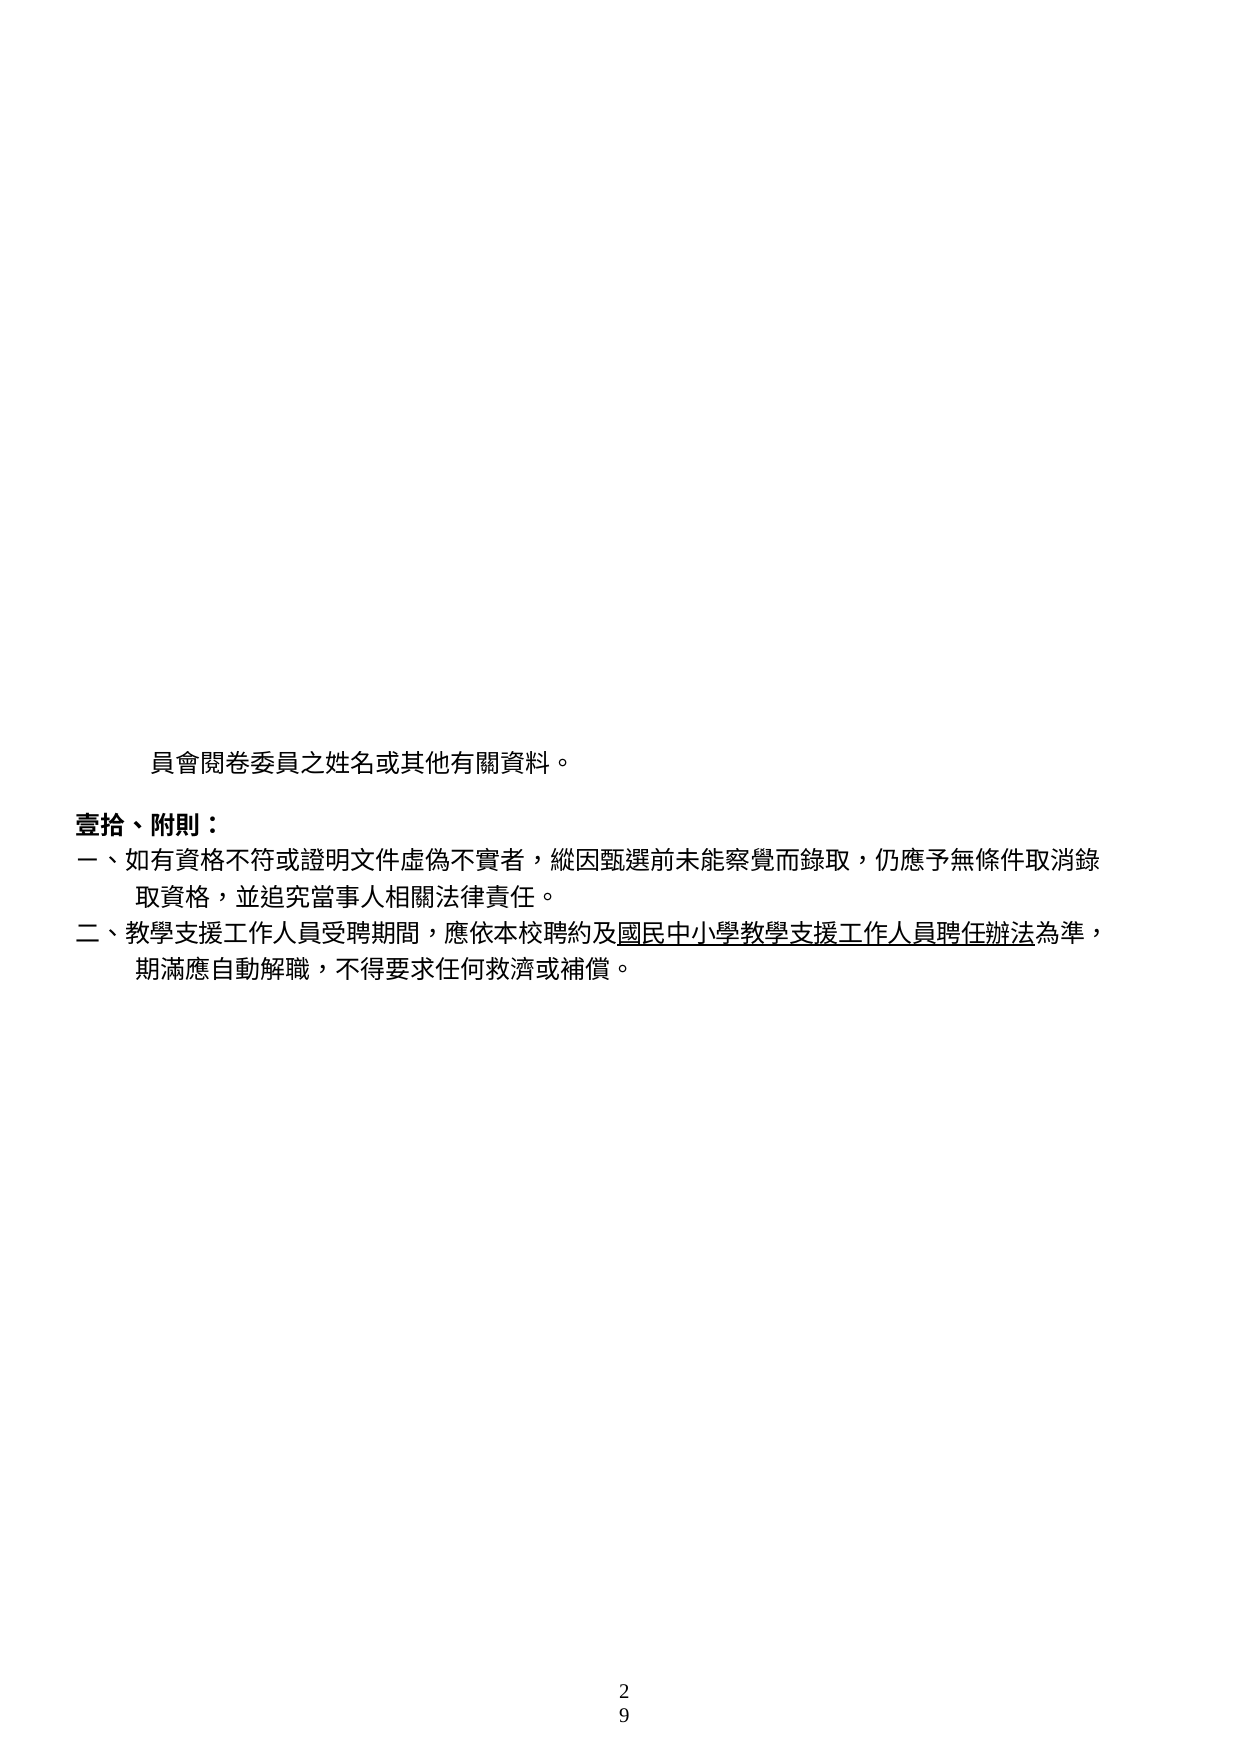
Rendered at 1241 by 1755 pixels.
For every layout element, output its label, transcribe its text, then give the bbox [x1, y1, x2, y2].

text 員會閱卷委員之姓名或其他有關資料。 [75, 747, 1165, 778]
text 二、教學支援工作人員受聘期間，應依本校聘約及國民中小學教學支援工作人員聘任辦法為準， [75, 913, 1165, 949]
text 取資格，並追究當事人相關法律責任。 [75, 877, 1165, 913]
text 期滿應自動解職，不得要求任何救濟或補償。 [75, 949, 1165, 986]
text ㄧ、如有資格不符或證明文件虛偽不實者，縱因甄選前未能察覺而錄取，仍應予無條件取消錄 [75, 841, 1165, 877]
text 壹拾、附則： [75, 809, 1165, 841]
